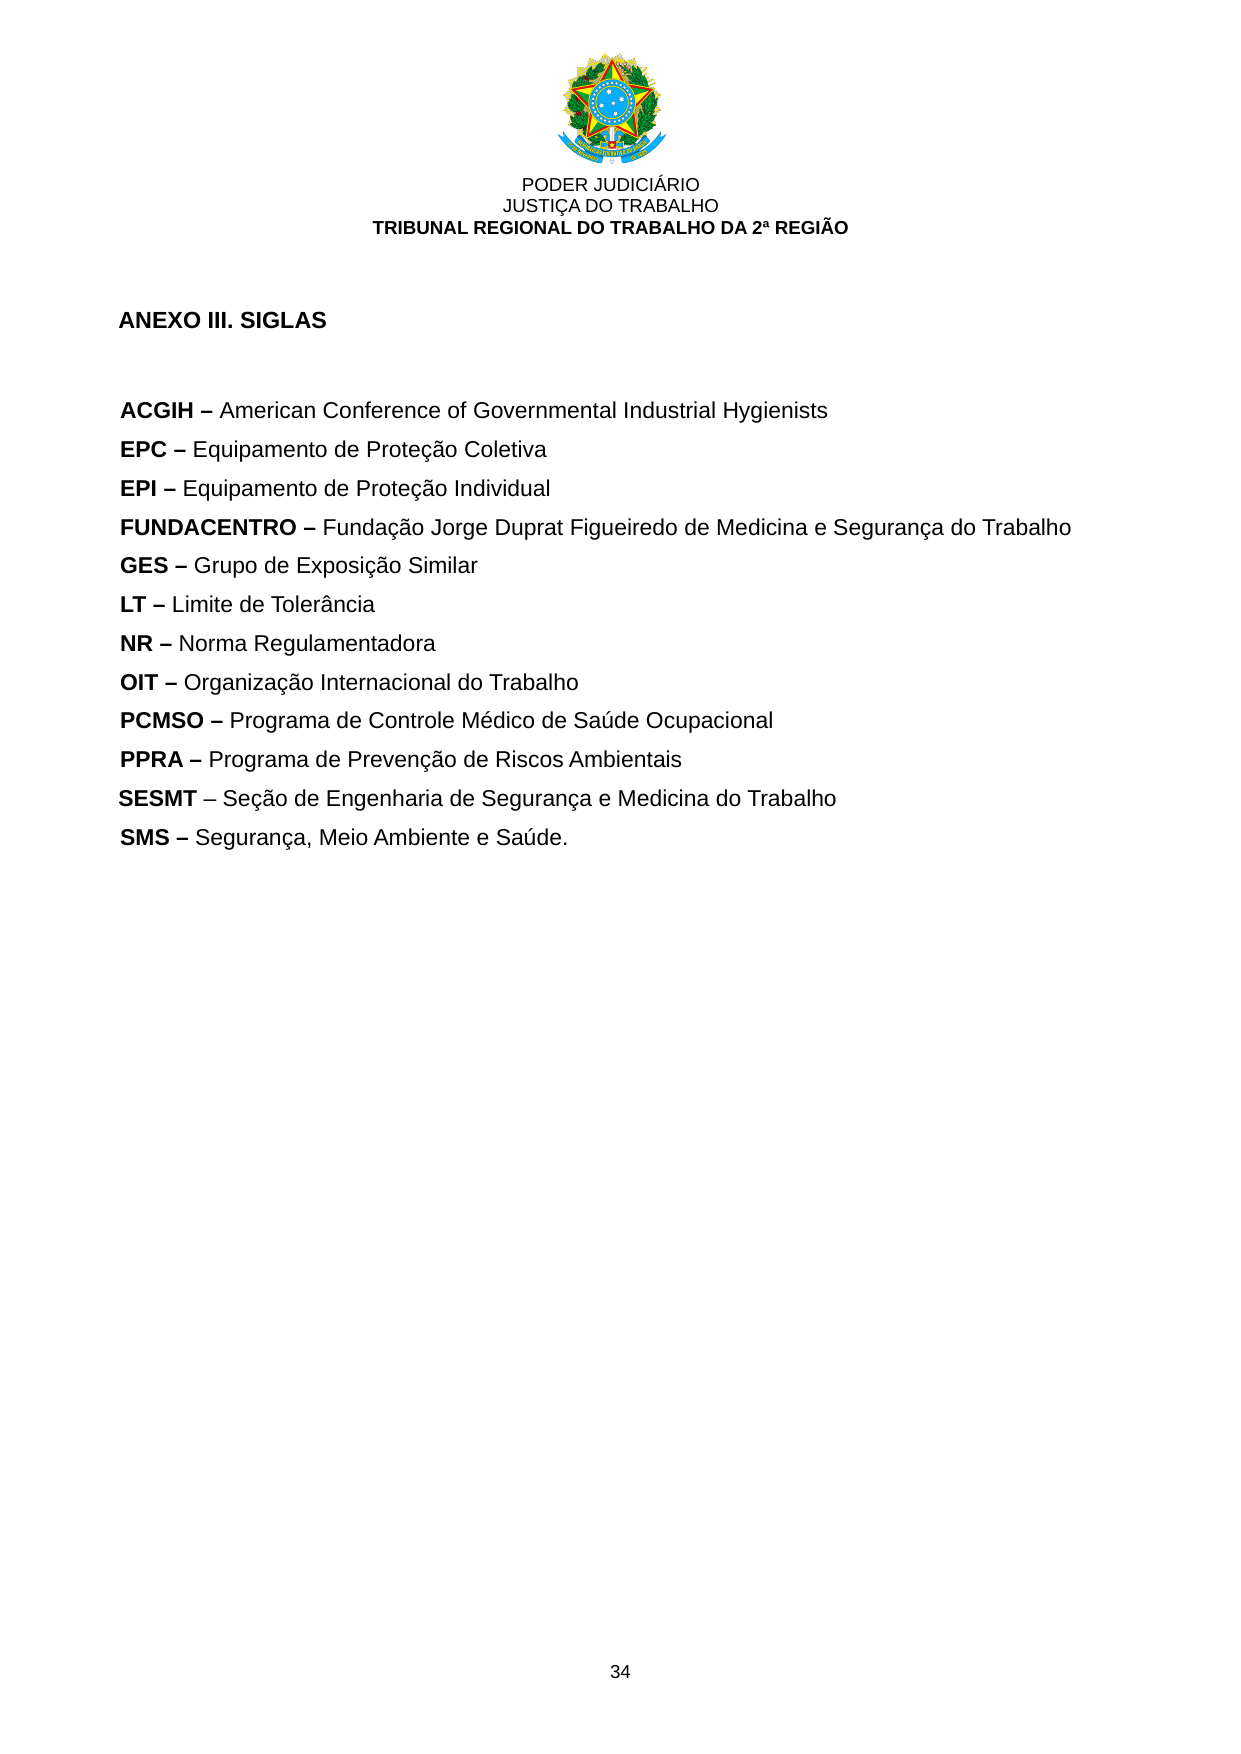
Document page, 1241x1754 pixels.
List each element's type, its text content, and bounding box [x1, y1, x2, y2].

text LT – Limite de Tolerância [120, 591, 1122, 617]
text SESMT – Seção de Engenharia de Segurança e Medicina do Trabalho [118, 785, 1122, 811]
text NR – Norma Regulamentadora [120, 630, 1122, 656]
subtitle ANEXO III. SIGLAS [118, 307, 1122, 333]
text EPI – Equipamento de Proteção Individual [120, 475, 1122, 501]
text OIT – Organização Internacional do Trabalho [120, 668, 1122, 695]
text PPRA – Programa de Prevenção de Riscos Ambientais [120, 746, 1122, 772]
text PCMSO – Programa de Controle Médico de Saúde Ocupacional [120, 707, 1122, 734]
text ACGIH – American Conference of Governmental Industrial Hygienists [120, 397, 1122, 424]
text EPC – Equipamento de Proteção Coletiva [120, 436, 1122, 462]
text SMS – Segurança, Meio Ambiente e Saúde. [120, 823, 1122, 850]
text GES – Grupo de Exposição Similar [120, 552, 1122, 579]
text FUNDACENTRO – Fundação Jorge Duprat Figueiredo de Medicina e Segurança do Trabalho [120, 513, 1122, 540]
